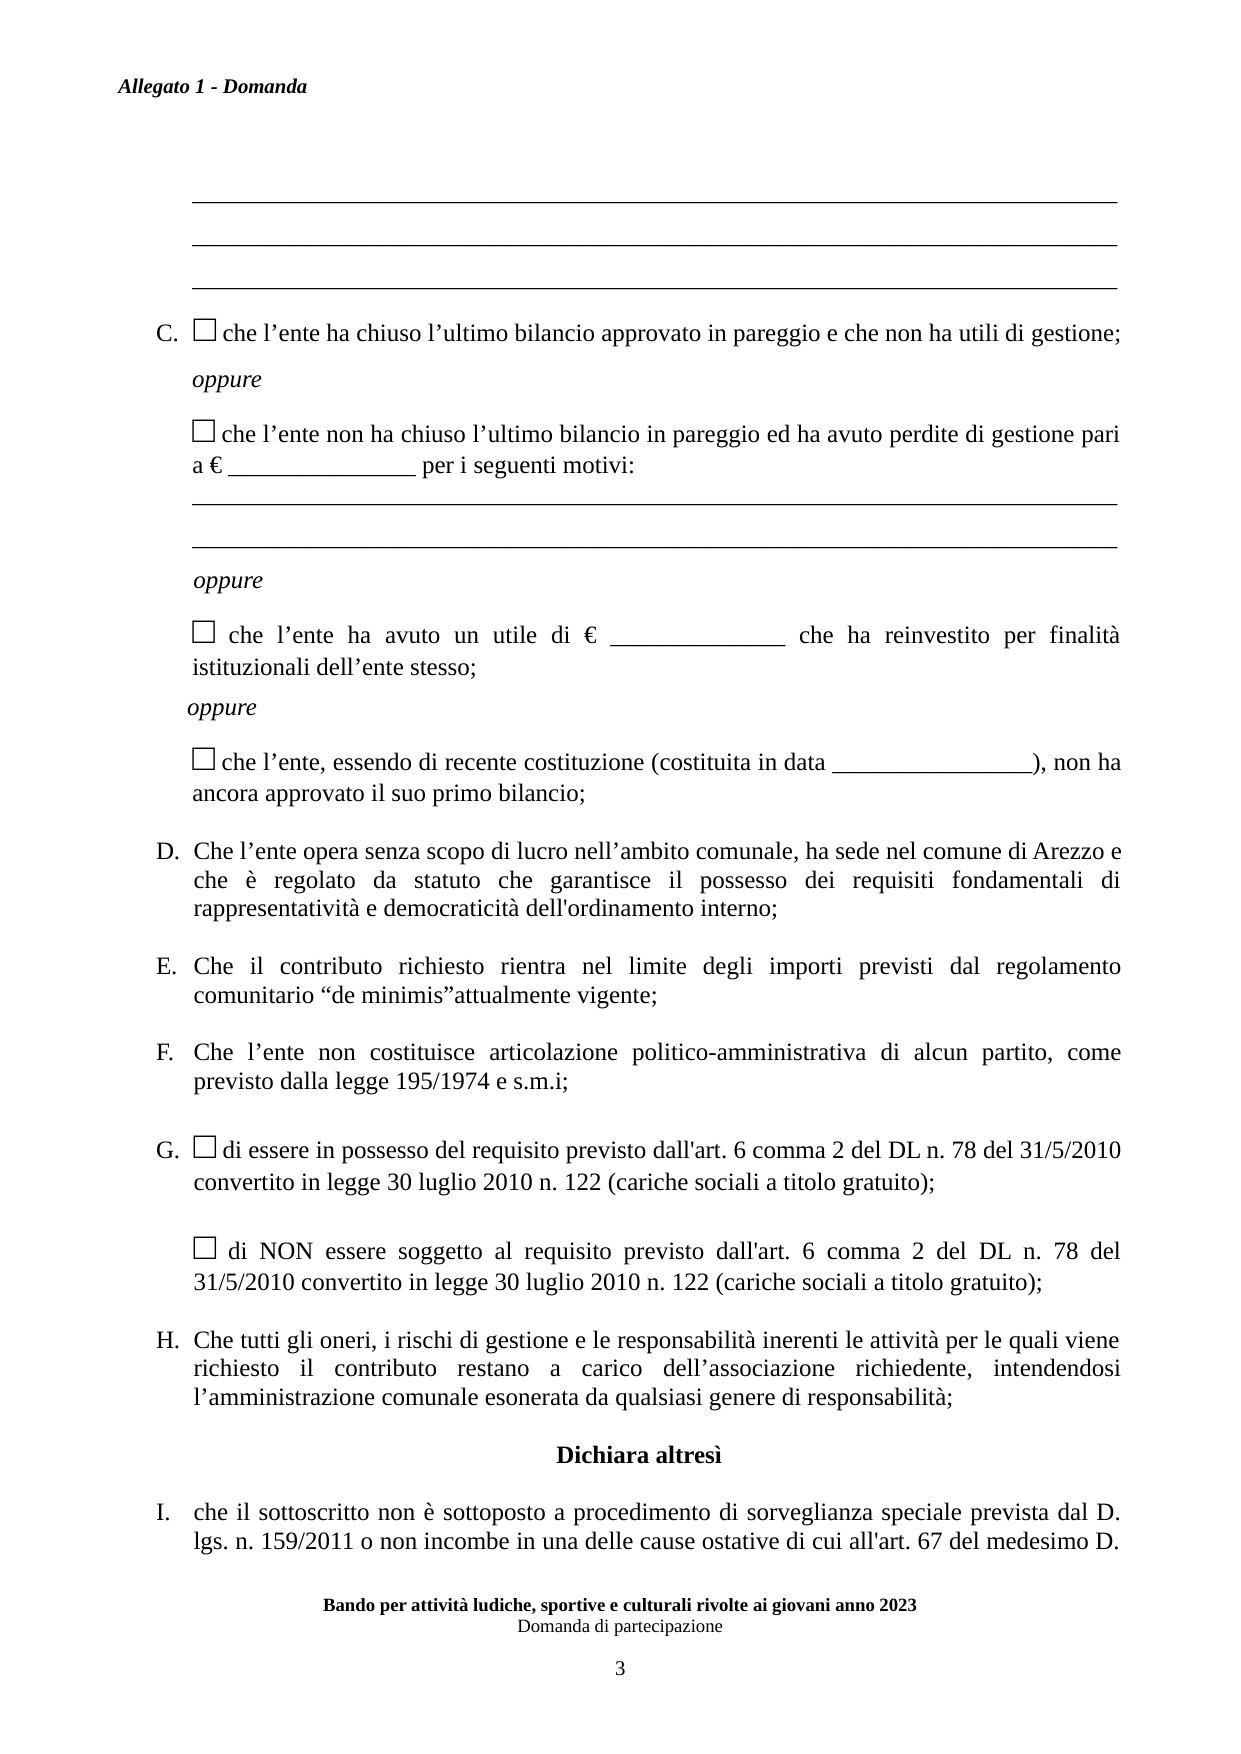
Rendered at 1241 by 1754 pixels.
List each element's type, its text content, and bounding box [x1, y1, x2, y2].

list □ di essere in possesso del requisito previsto dall'art. 6 comma 2 del DL n. 78 del 31/5/2010 convertito in legge 30 luglio 2010 n. 122 (cariche sociali a titolo gratuito); [156, 1123, 1122, 1195]
list Che l’ente non costituisce articolazione politico-amministrativa di alcun partito, come previsto dalla legge 195/1974 e s.m.i; [156, 1037, 1122, 1095]
list □ di NON essere soggetto al requisito previsto dall'art. 6 comma 2 del DL n. 78 del 31/5/2010 convertito in legge 30 luglio 2010 n. 122 (cariche sociali a titolo gratuito); [156, 1224, 1122, 1296]
list □ che l’ente ha chiuso l’ultimo bilancio approvato in pareggio e che non ha utili di gestione; [156, 307, 1122, 350]
list che il sottoscritto non è sottoposto a procedimento di sorveglianza speciale prevista dal D. lgs. n. 159/2011 o non incombe in una delle cause ostative di cui all'art. 67 del medesimo D. [156, 1497, 1122, 1555]
list Che il contributo richiesto rientra nel limite degli importi previsti dal regolamento comunitario “de minimis”attualmente vigente; [156, 951, 1122, 1008]
text □ che l’ente, essendo di recente costituzione (costituita in data ________________), non ha ancora approvato il suo primo bilancio; [192, 735, 1122, 807]
text __________________________________________________________________________ [192, 522, 1122, 551]
text __________________________________________________________________________ [192, 479, 1122, 508]
text __________________________________________________________________________ [192, 263, 1122, 292]
text oppure [118, 565, 1122, 594]
text □ che l’ente non ha chiuso l’ultimo bilancio in pareggio ed ha avuto perdite di gestione pari a € _______________ per i seguenti motivi: [192, 407, 1122, 479]
text Dichiara altresì [156, 1440, 1122, 1468]
text □ che l’ente ha avuto un utile di € ______________ che ha reinvestito per finalità istituzionali dell’ente stesso; [192, 608, 1122, 680]
text oppure [118, 364, 1122, 393]
text ____________________________________________________________________________________________________________________________________________________ [192, 177, 1122, 249]
text oppure [118, 692, 1122, 721]
list Che tutti gli oneri, i rischi di gestione e le responsabilità inerenti le attività per le quali viene richiesto il contributo restano a carico dell’associazione richiedente, intendendosi l’amministrazione comunale esonerata da qualsiasi genere di responsabilità; [156, 1325, 1122, 1411]
list Che l’ente opera senza scopo di lucro nell’ambito comunale, ha sede nel comune di Arezzo e che è regolato da statuto che garantisce il possesso dei requisiti fondamentali di rappresentatività e democraticità dell'ordinamento interno; [156, 836, 1122, 922]
